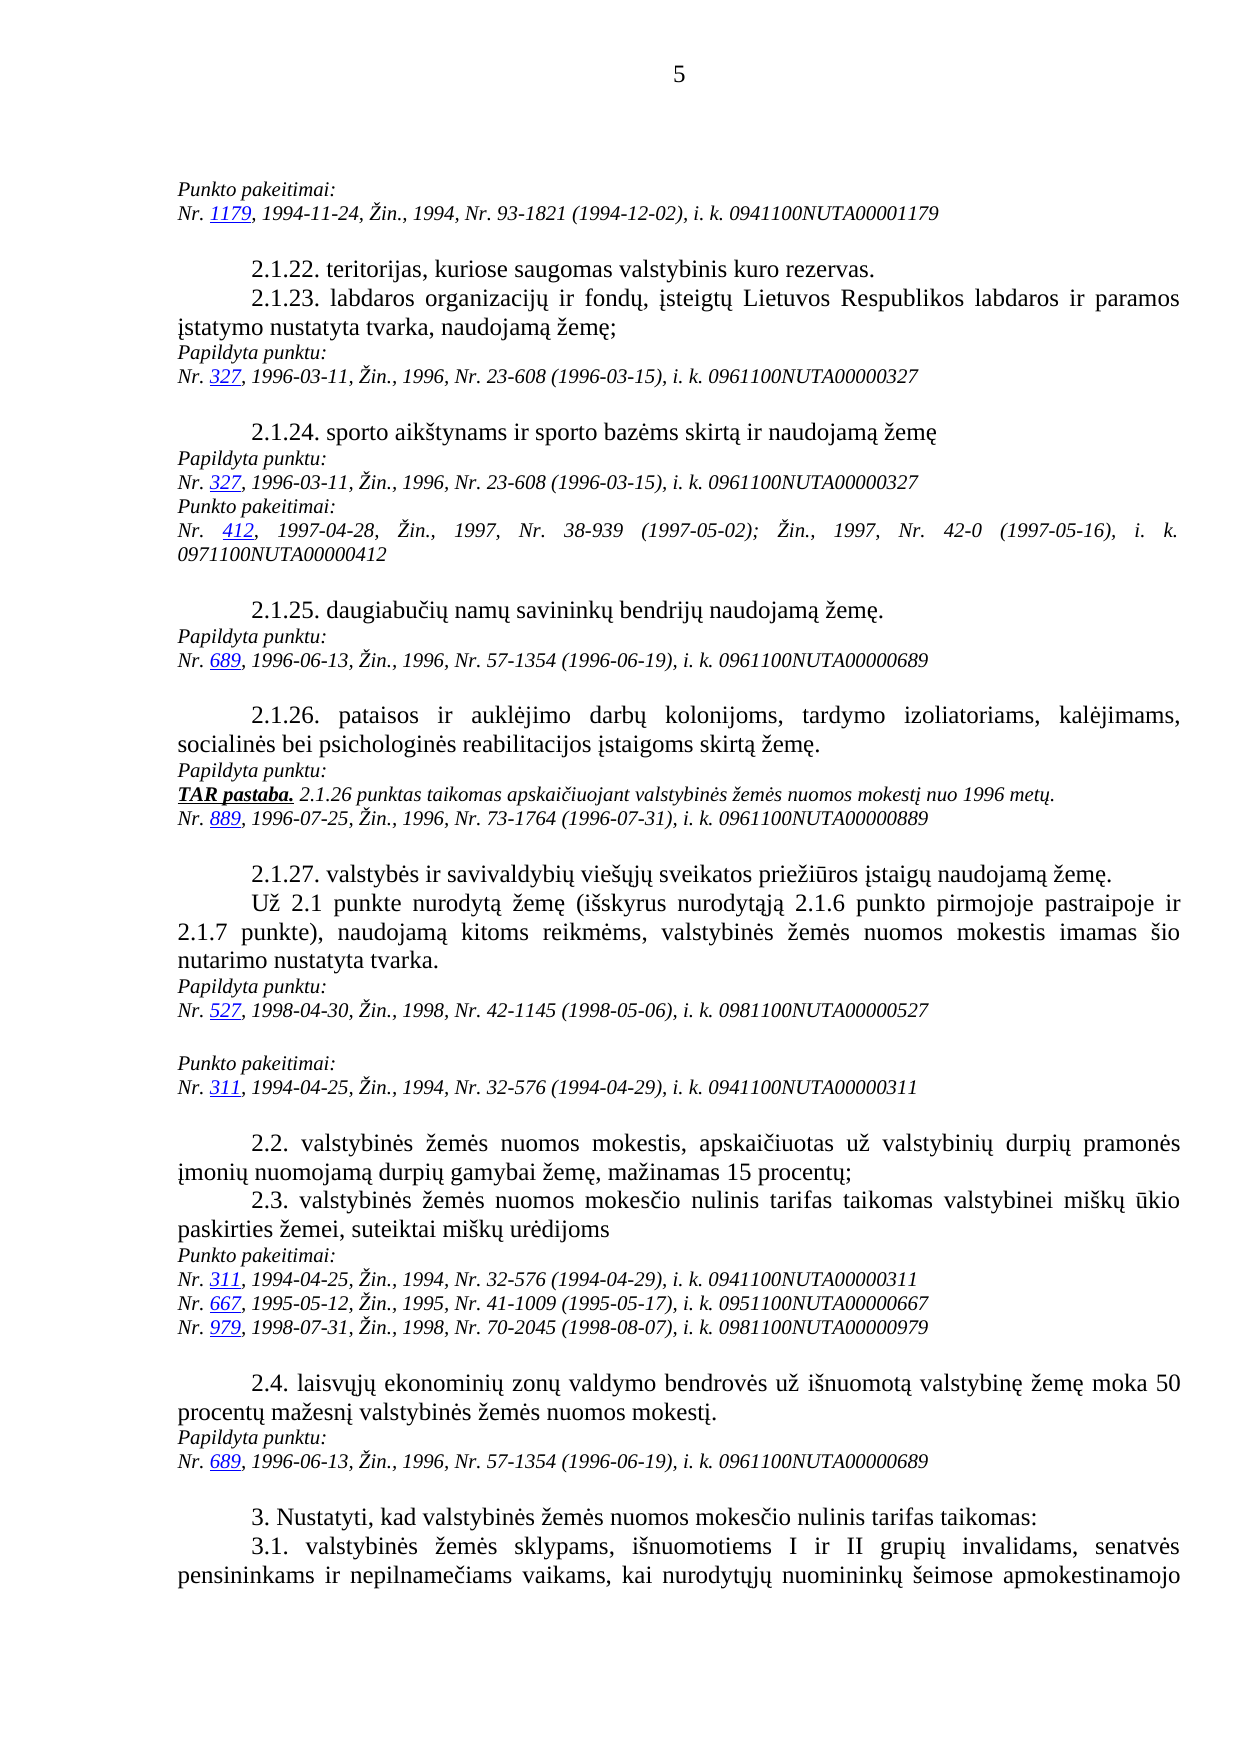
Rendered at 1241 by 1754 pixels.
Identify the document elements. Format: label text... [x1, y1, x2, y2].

text Nr. 527, 1998-04-30, Žin., 1998, Nr. 42-1145 (1998-05-06), i. k. 0981100NUTA00000527 [177, 998, 1181, 1022]
text Nr. 412, 1997-04-28, Žin., 1997, Nr. 38-939 (1997-05-02); Žin., 1997, Nr. 42-0 (1997-05-16), i. k. 0971100NUTA00000412 [177, 518, 1181, 566]
text Punkto pakeitimai: [177, 1243, 1181, 1267]
text 2.1.25. daugiabučių namų savininkų bendrijų naudojamą žemę. [177, 595, 1181, 624]
text Nr. 689, 1996-06-13, Žin., 1996, Nr. 57-1354 (1996-06-19), i. k. 0961100NUTA00000689 [177, 648, 1181, 672]
text Nr. 311, 1994-04-25, Žin., 1994, Nr. 32-576 (1994-04-29), i. k. 0941100NUTA00000311 [177, 1075, 1181, 1099]
text 2.1.27. valstybės ir savivaldybių viešųjų sveikatos priežiūros įstaigų naudojamą žemę. [177, 859, 1181, 888]
text Punkto pakeitimai: [177, 177, 1181, 201]
text Papildyta punktu: [177, 1425, 1181, 1449]
text 2.4. laisvųjų ekonominių zonų valdymo bendrovės už išnuomotą valstybinę žemę moka 50 procentų mažesnį valstybinės žemės nuomos mokestį. [177, 1368, 1181, 1425]
text TAR pastaba. 2.1.26 punktas taikomas apskaičiuojant valstybinės žemės nuomos mokestį nuo 1996 metų. [177, 782, 1181, 806]
text 2.1.26. pataisos ir auklėjimo darbų kolonijoms, tardymo izoliatoriams, kalėjimams, socialinės bei psichologinės reabilitacijos įstaigoms skirtą žemę. [177, 701, 1181, 758]
text 3. Nustatyti, kad valstybinės žemės nuomos mokesčio nulinis tarifas taikomas: [177, 1502, 1181, 1531]
text Papildyta punktu: [177, 340, 1181, 364]
text Nr. 689, 1996-06-13, Žin., 1996, Nr. 57-1354 (1996-06-19), i. k. 0961100NUTA00000689 [177, 1449, 1181, 1473]
text 2.2. valstybinės žemės nuomos mokestis, apskaičiuotas už valstybinių durpių pramonės įmonių nuomojamą durpių gamybai žemę, mažinamas 15 procentų; [177, 1128, 1181, 1185]
text 2.1.23. labdaros organizacijų ir fondų, įsteigtų Lietuvos Respublikos labdaros ir paramos įstatymo nustatyta tvarka, naudojamą žemę; [177, 283, 1181, 340]
text Punkto pakeitimai: [177, 1051, 1181, 1075]
text 2.3. valstybinės žemės nuomos mokesčio nulinis tarifas taikomas valstybinei miškų ūkio paskirties žemei, suteiktai miškų urėdijoms [177, 1185, 1181, 1243]
text Nr. 311, 1994-04-25, Žin., 1994, Nr. 32-576 (1994-04-29), i. k. 0941100NUTA00000311 [177, 1267, 1181, 1291]
text Papildyta punktu: [177, 624, 1181, 648]
text 2.1.22. teritorijas, kuriose saugomas valstybinis kuro rezervas. [177, 254, 1181, 283]
text Nr. 327, 1996-03-11, Žin., 1996, Nr. 23-608 (1996-03-15), i. k. 0961100NUTA00000327 [177, 470, 1181, 494]
text Papildyta punktu: [177, 446, 1181, 470]
text Papildyta punktu: [177, 974, 1181, 998]
text Nr. 889, 1996-07-25, Žin., 1996, Nr. 73-1764 (1996-07-31), i. k. 0961100NUTA00000889 [177, 806, 1181, 830]
text Už 2.1 punkte nurodytą žemę (išskyrus nurodytąją 2.1.6 punkto pirmojoje pastraipoje ir 2.1.7 punkte), naudojamą kitoms reikmėms, valstybinės žemės nuomos mokestis imamas šio nutarimo nustatyta tvarka. [177, 888, 1181, 974]
text 2.1.24. sporto aikštynams ir sporto bazėms skirtą ir naudojamą žemę [177, 417, 1181, 446]
text 3.1. valstybinės žemės sklypams, išnuomotiems I ir II grupių invalidams, senatvės pensininkams ir nepilnamečiams vaikams, kai nurodytųjų nuomininkų šeimose apmokestinamojo [177, 1531, 1181, 1588]
text Papildyta punktu: [177, 758, 1181, 782]
text Nr. 327, 1996-03-11, Žin., 1996, Nr. 23-608 (1996-03-15), i. k. 0961100NUTA00000327 [177, 364, 1181, 388]
text Punkto pakeitimai: [177, 494, 1181, 518]
text Nr. 667, 1995-05-12, Žin., 1995, Nr. 41-1009 (1995-05-17), i. k. 0951100NUTA00000667 [177, 1291, 1181, 1315]
text Nr. 1179, 1994-11-24, Žin., 1994, Nr. 93-1821 (1994-12-02), i. k. 0941100NUTA00001179 [177, 201, 1181, 225]
text Nr. 979, 1998-07-31, Žin., 1998, Nr. 70-2045 (1998-08-07), i. k. 0981100NUTA00000979 [177, 1315, 1181, 1339]
